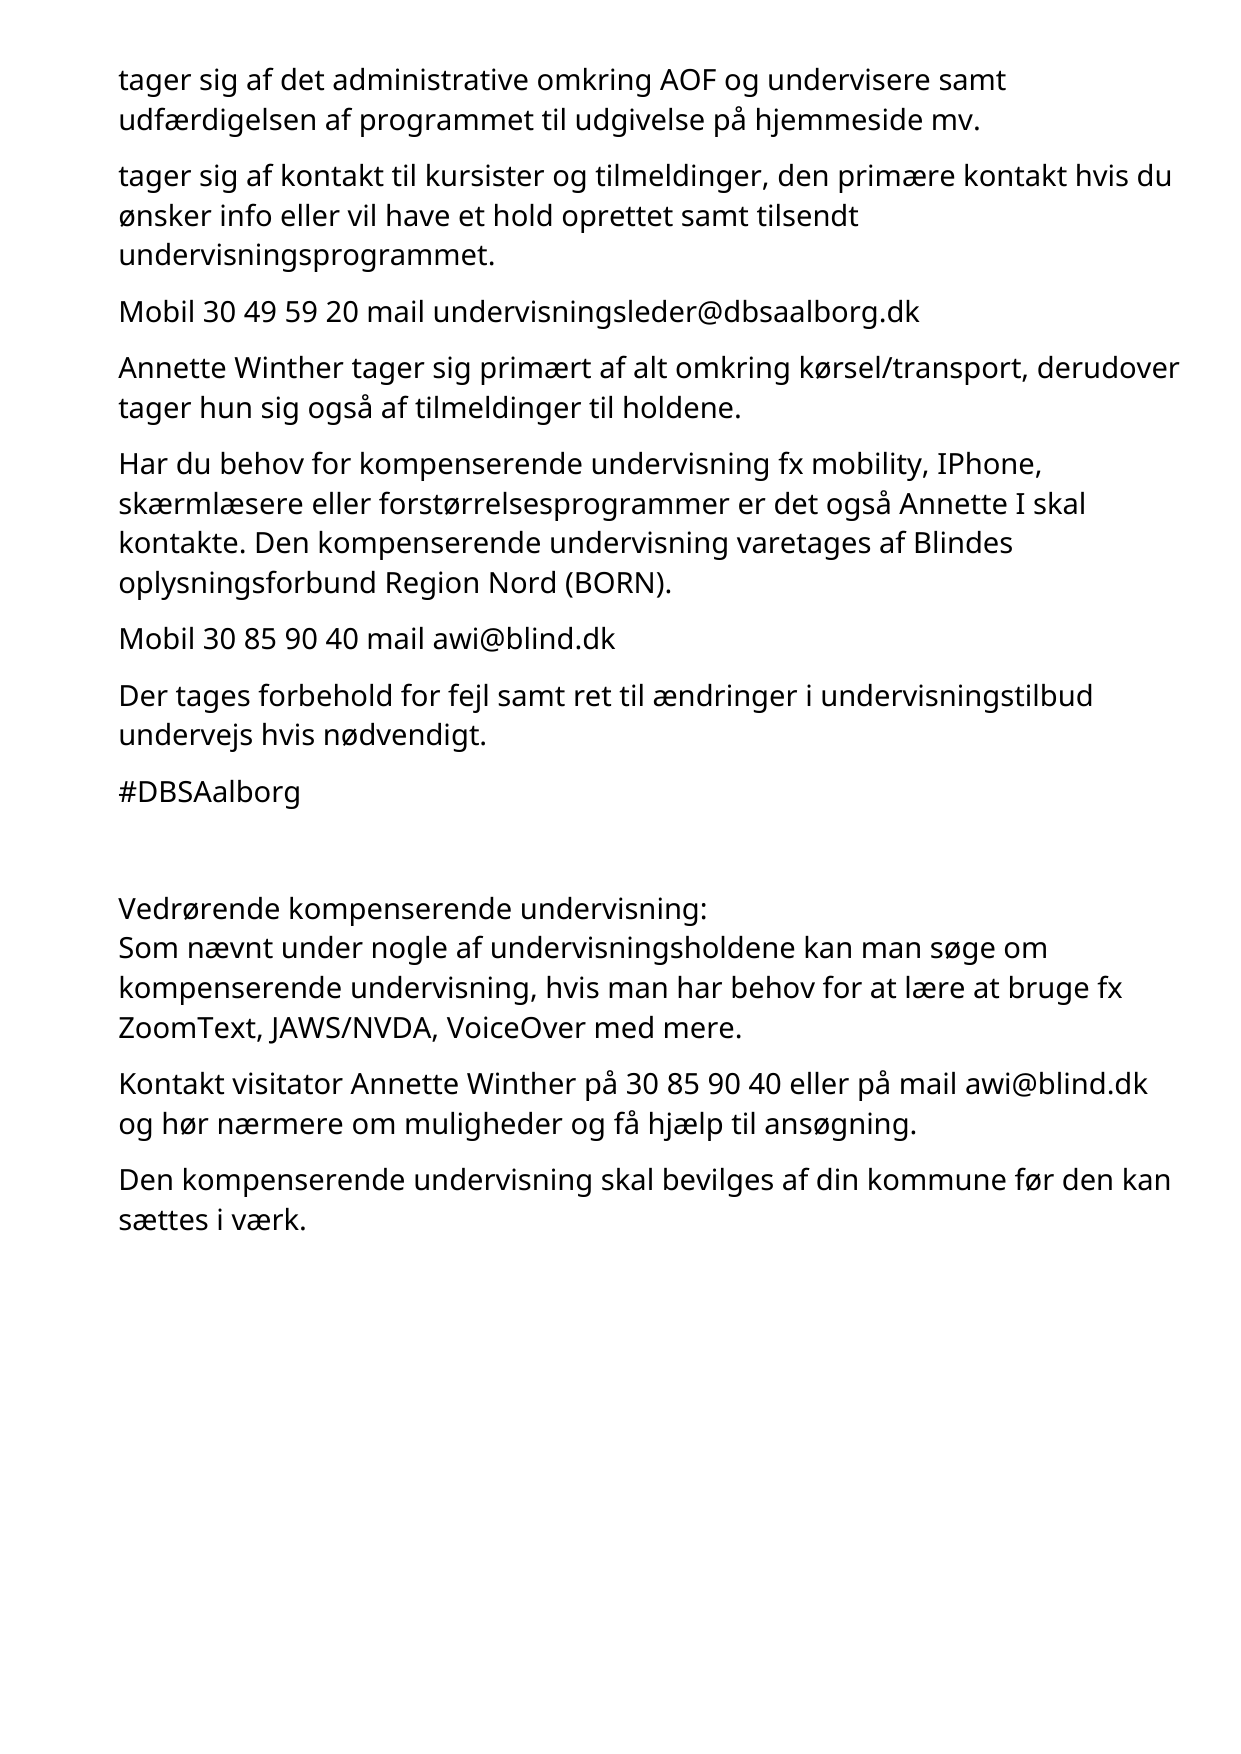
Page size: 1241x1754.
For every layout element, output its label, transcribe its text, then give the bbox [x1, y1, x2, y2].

subtitle Vedrørende kompenserende undervisning: [118, 888, 1181, 928]
text Mobil 30 49 59 20 mail undervisningsleder@dbsaalborg.dk [118, 291, 1181, 331]
text tager sig af det administrative omkring AOF og undervisere samt udfærdigelsen af programmet til udgivelse på hjemmeside mv. [118, 59, 1181, 138]
text Annette Winther tager sig primært af alt omkring kørsel/transport, derudover tager hun sig også af tilmeldinger til holdene. [118, 347, 1181, 427]
text Der tages forbehold for fejl samt ret til ændringer i undervisningstilbud undervejs hvis nødvendigt. [118, 675, 1181, 754]
text Mobil 30 85 90 40 mail awi@blind.dk [118, 619, 1181, 658]
text tager sig af kontakt til kursister og tilmeldinger, den primære kontakt hvis du ønsker info eller vil have et hold oprettet samt tilsendt undervisningsprogrammet. [118, 155, 1181, 274]
text Kontakt visitator Annette Winther på 30 85 90 40 eller på mail awi@blind.dk og hør nærmere om muligheder og få hjælp til ansøgning. [118, 1063, 1181, 1143]
text Den kompenserende undervisning skal bevilges af din kommune før den kan sættes i værk. [118, 1159, 1181, 1239]
text #DBSAalborg [118, 771, 1181, 811]
text Som nævnt under nogle af undervisningsholdene kan man søge om kompenserende undervisning, hvis man har behov for at lære at bruge fx ZoomText, JAWS/NVDA, VoiceOver med mere. [118, 928, 1181, 1047]
text Har du behov for kompenserende undervisning fx mobility, IPhone, skærmlæsere eller forstørrelsesprogrammer er det også Annette I skal kontakte. Den kompenserende undervisning varetages af Blindes oplysningsforbund Region Nord (BORN). [118, 443, 1181, 602]
